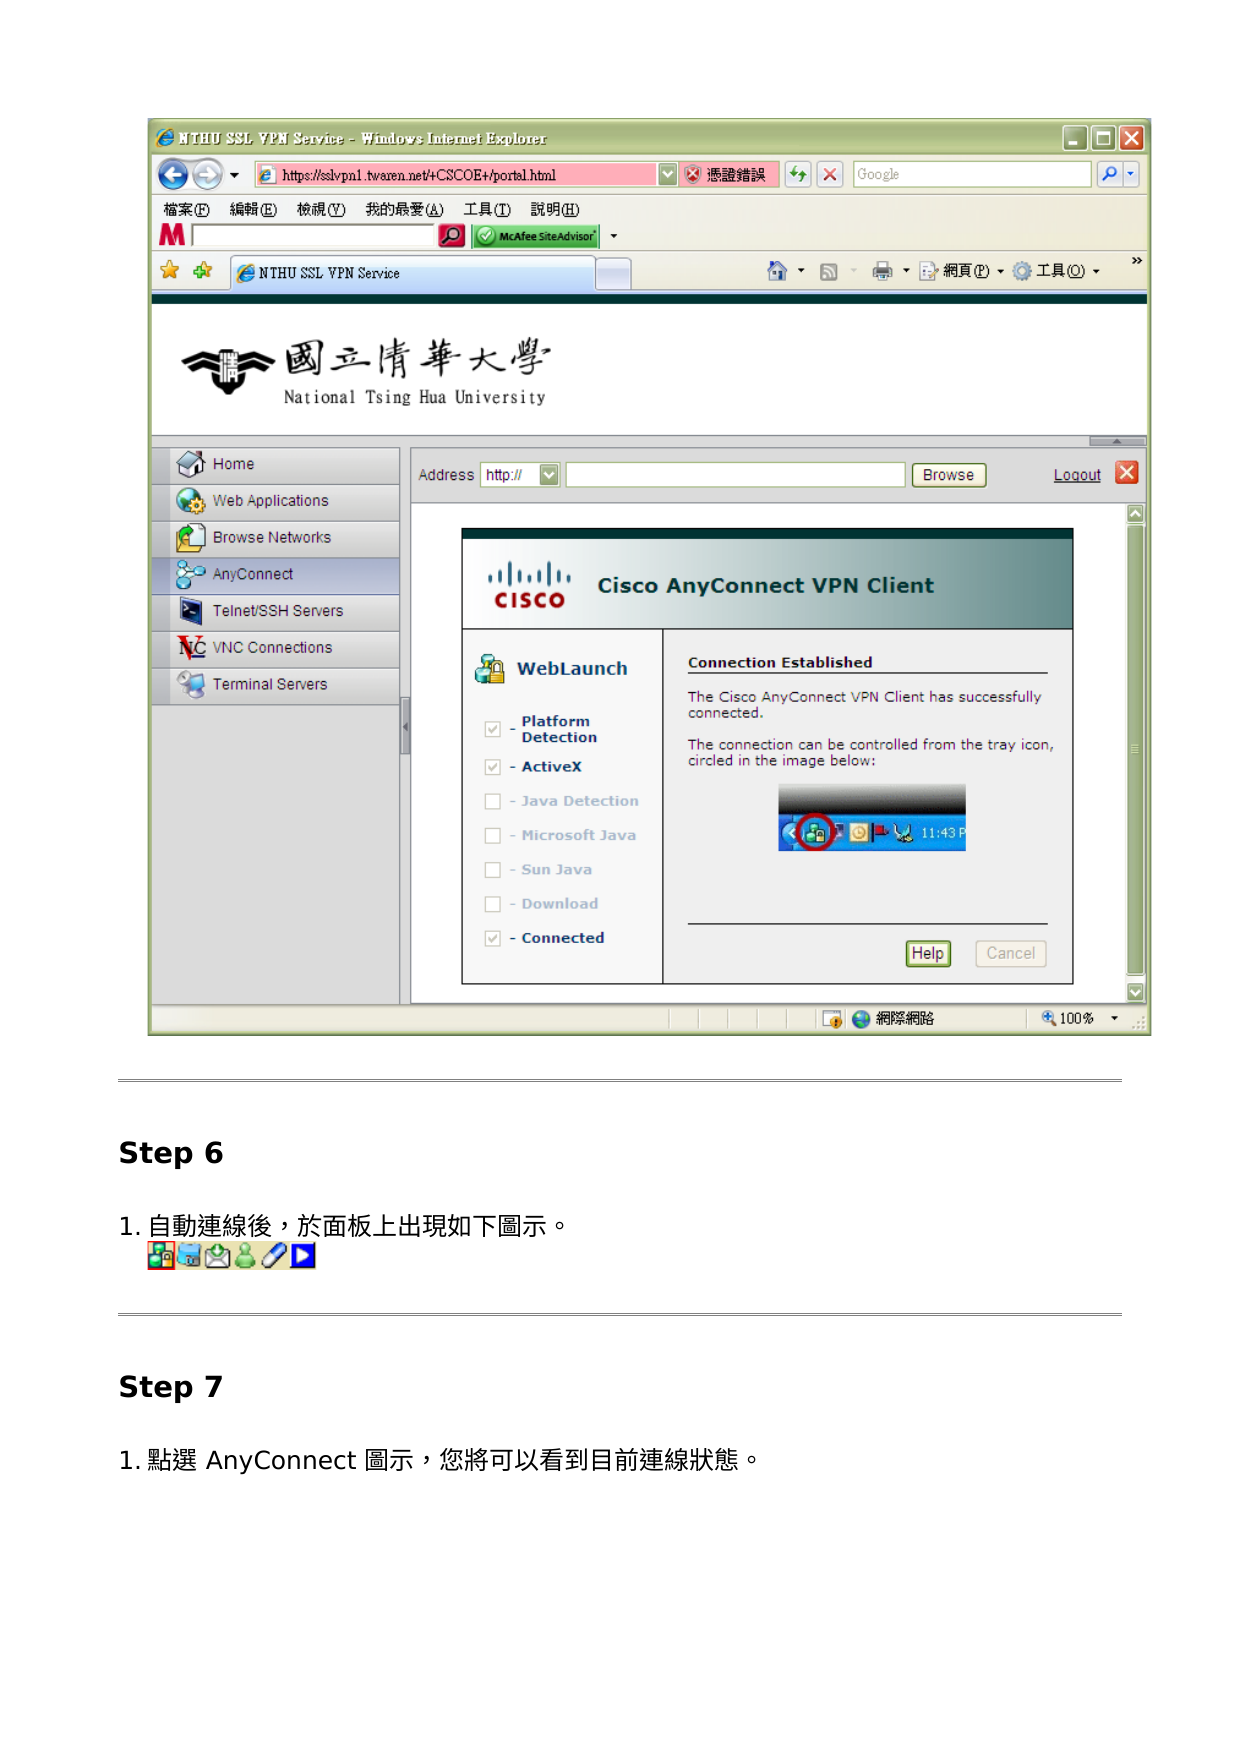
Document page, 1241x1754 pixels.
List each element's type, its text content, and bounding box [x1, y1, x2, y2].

subtitle Step 7 [118, 1370, 1122, 1404]
list 自動連線後，於面板上出現如下圖示。 [118, 1212, 1122, 1269]
list 點選 AnyConnect 圖示，您將可以看到目前連線狀態。 [118, 1446, 1122, 1475]
subtitle Step 6 [118, 1136, 1122, 1170]
picture [147, 118, 1152, 1036]
picture [147, 1241, 317, 1270]
list [118, 118, 147, 1035]
